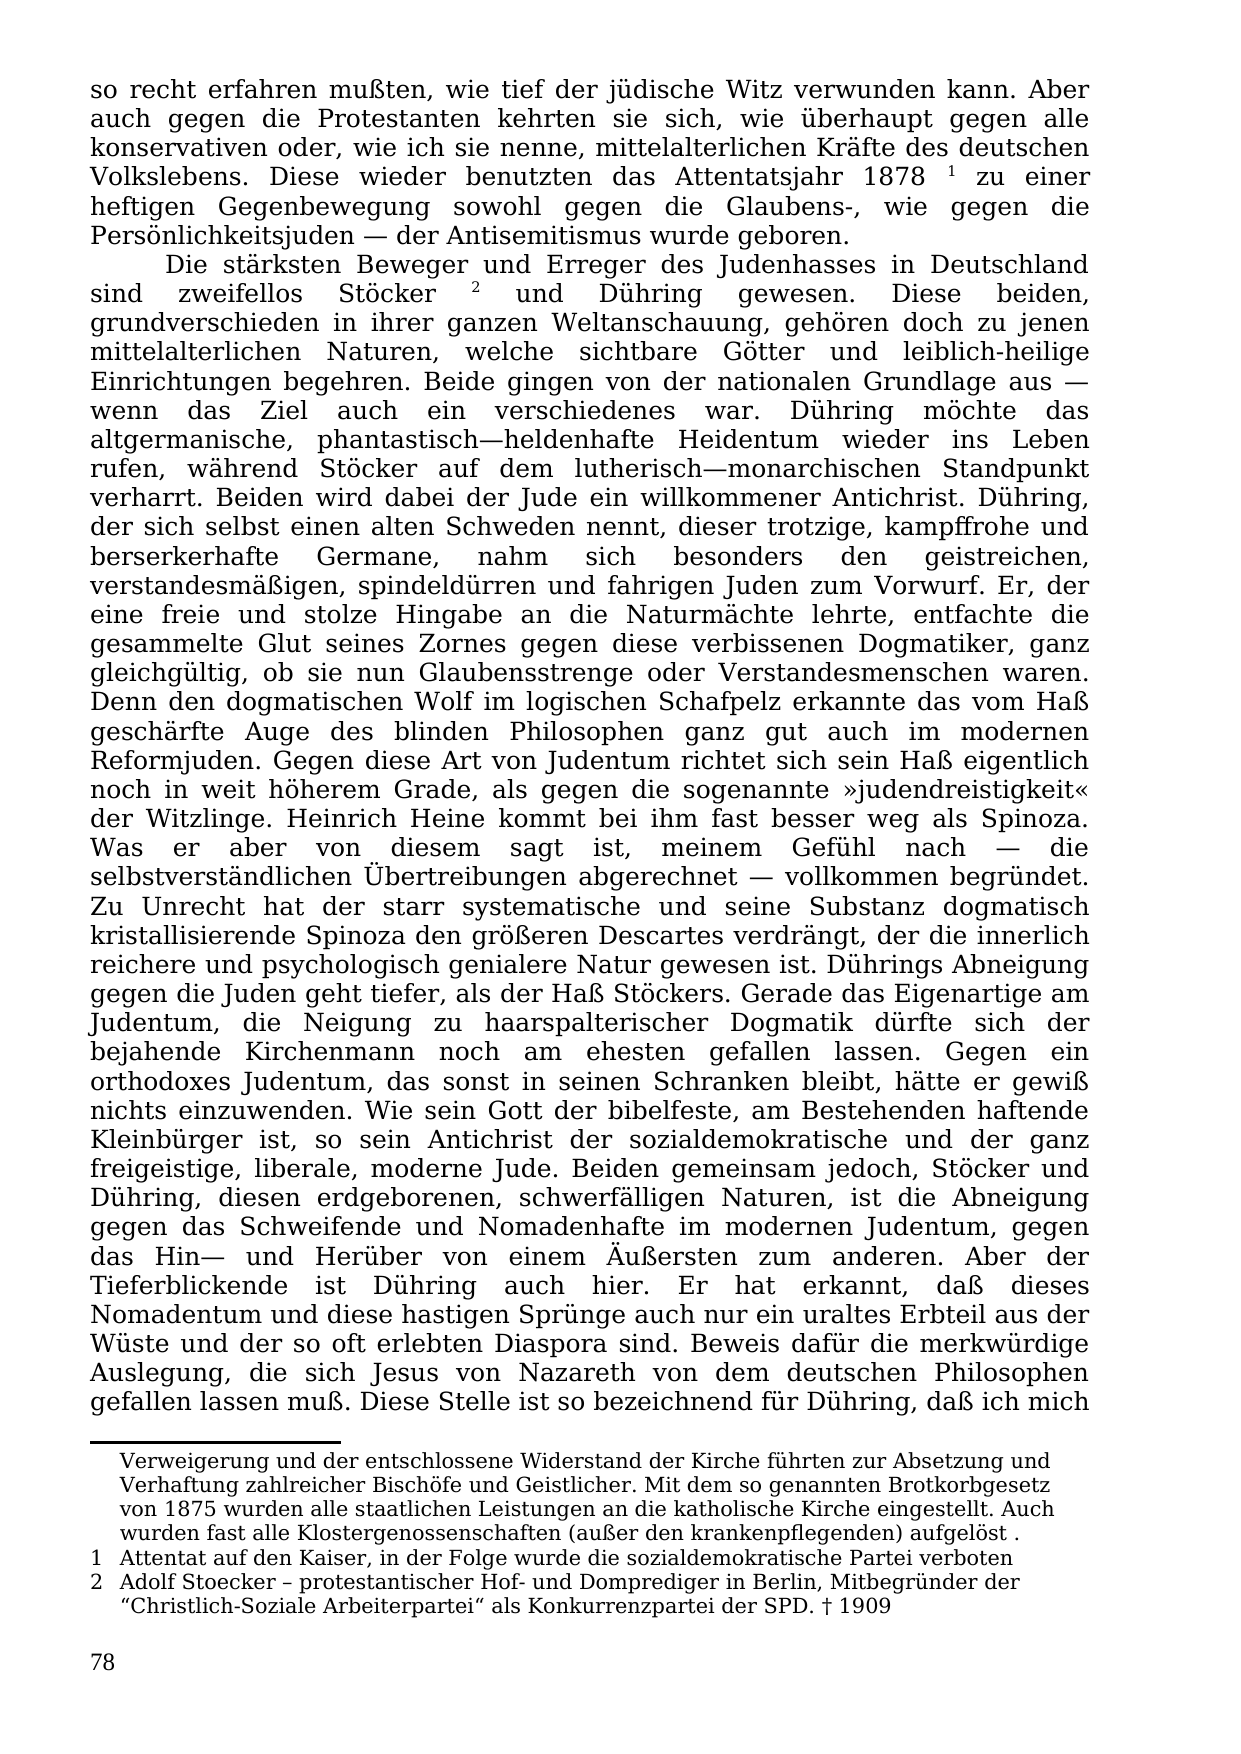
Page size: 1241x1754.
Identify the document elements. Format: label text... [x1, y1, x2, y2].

text Verweigerung und der entschlossene Widerstand der Kirche führten zur Absetzung und Verhaftung zahlreicher Bischöfe und Geistlicher. Mit dem so genannten Brotkorbgesetz von 1875 wurden alle staatlichen Leistungen an die katholische Kirche eingestellt. Auch wurden fast alle Klostergenossenschaften (außer den krankenpflegenden) aufgelöst . [90, 1449, 1091, 1546]
text Attentat auf den Kaiser, in der Folge wurde die sozialdemokratische Partei verboten [90, 1546, 1091, 1570]
text Adolf Stoecker – protestantischer Hof- und Domprediger in Berlin, Mitbegründer der “Christlich-Soziale Arbeiterpartei“ als Konkurrenzpartei der SPD. † 1909 [90, 1570, 1091, 1618]
text Die stärksten Beweger und Erreger des Judenhasses in Deutschland sind zweifellos Stöcker und Dühring gewesen. Diese beiden, grundverschieden in ihrer ganzen Weltanschauung, gehören doch zu jenen mittelalterlichen Naturen, welche sichtbare Götter und leiblich-heilige Einrichtungen begehren. Beide gingen von der nationalen Grundlage aus — wenn das Ziel auch ein verschiedenes war. Dühring möchte das altgermanische, phantastisch—heldenhafte Heidentum wieder ins Leben rufen, während Stöcker auf dem lutherisch—monarchischen Standpunkt verharrt. Beiden wird dabei der Jude ein willkommener Antichrist. Dühring, der sich selbst einen alten Schweden nennt, dieser trotzige, kampffrohe und berserkerhafte Germane, nahm sich besonders den geistreichen, verstandesmäßigen, spindeldürren und fahrigen Juden zum Vorwurf. Er, der eine freie und stolze Hingabe an die Naturmächte lehrte, entfachte die gesammelte Glut seines Zornes gegen diese verbissenen Dogmatiker, ganz gleichgültig, ob sie nun Glaubensstrenge oder Verstandesmenschen waren. Denn den dogmatischen Wolf im logischen Schafpelz erkannte das vom Haß geschärfte Auge des blinden Philosophen ganz gut auch im modernen Reformjuden. Gegen diese Art von Judentum richtet sich sein Haß eigentlich noch in weit höherem Grade, als gegen die sogenannte »judendreistigkeit« der Witzlinge. Heinrich Heine kommt bei ihm fast besser weg als Spinoza. Was er aber von diesem sagt ist, meinem Gefühl nach — die selbstverständlichen Übertreibungen abgerechnet — vollkommen begründet. Zu Unrecht hat der starr systematische und seine Substanz dogmatisch kristallisierende Spinoza den größeren Descartes verdrängt, der die innerlich reichere und psychologisch genialere Natur gewesen ist. Dührings Abneigung gegen die Juden geht tiefer, als der Haß Stöckers. Gerade das Eigenartige am Judentum, die Neigung zu haarspalterischer Dogmatik dürfte sich der bejahende Kirchenmann noch am ehesten gefallen lassen. Gegen ein orthodoxes Judentum, das sonst in seinen Schranken bleibt, hätte er gewiß nichts einzuwenden. Wie sein Gott der bibelfeste, am Bestehenden haftende Kleinbürger ist, so sein Antichrist der sozialdemokratische und der ganz freigeistige, liberale, moderne Jude. Beiden gemeinsam jedoch, Stöcker und Dühring, diesen erdgeborenen, schwerfälligen Naturen, ist die Abneigung gegen das Schweifende und Nomadenhafte im modernen Judentum, gegen das Hin— und Herüber von einem Äußersten zum anderen. Aber der Tieferblickende ist Dühring auch hier. Er hat erkannt, daß dieses Nomadentum und diese hastigen Sprünge auch nur ein uraltes Erbteil aus der Wüste und der so oft erlebten Diaspora sind. Beweis dafür die merkwürdige Auslegung, die sich Jesus von Nazareth von dem deutschen Philosophen gefallen lassen muß. Diese Stelle ist so bezeichnend für Dühring, daß ich mich [90, 250, 1091, 1417]
text so recht erfahren mußten, wie tief der jüdische Witz verwunden kann. Aber auch gegen die Protestanten kehrten sie sich, wie überhaupt gegen alle konservativen oder, wie ich sie nenne, mittelalterlichen Kräfte des deutschen Volkslebens. Diese wieder benutzten das Attentatsjahr 1878 zu einer heftigen Gegenbewegung sowohl gegen die Glaubens-, wie gegen die Persönlichkeitsjuden — der Antisemitismus wurde geboren. [90, 75, 1091, 250]
